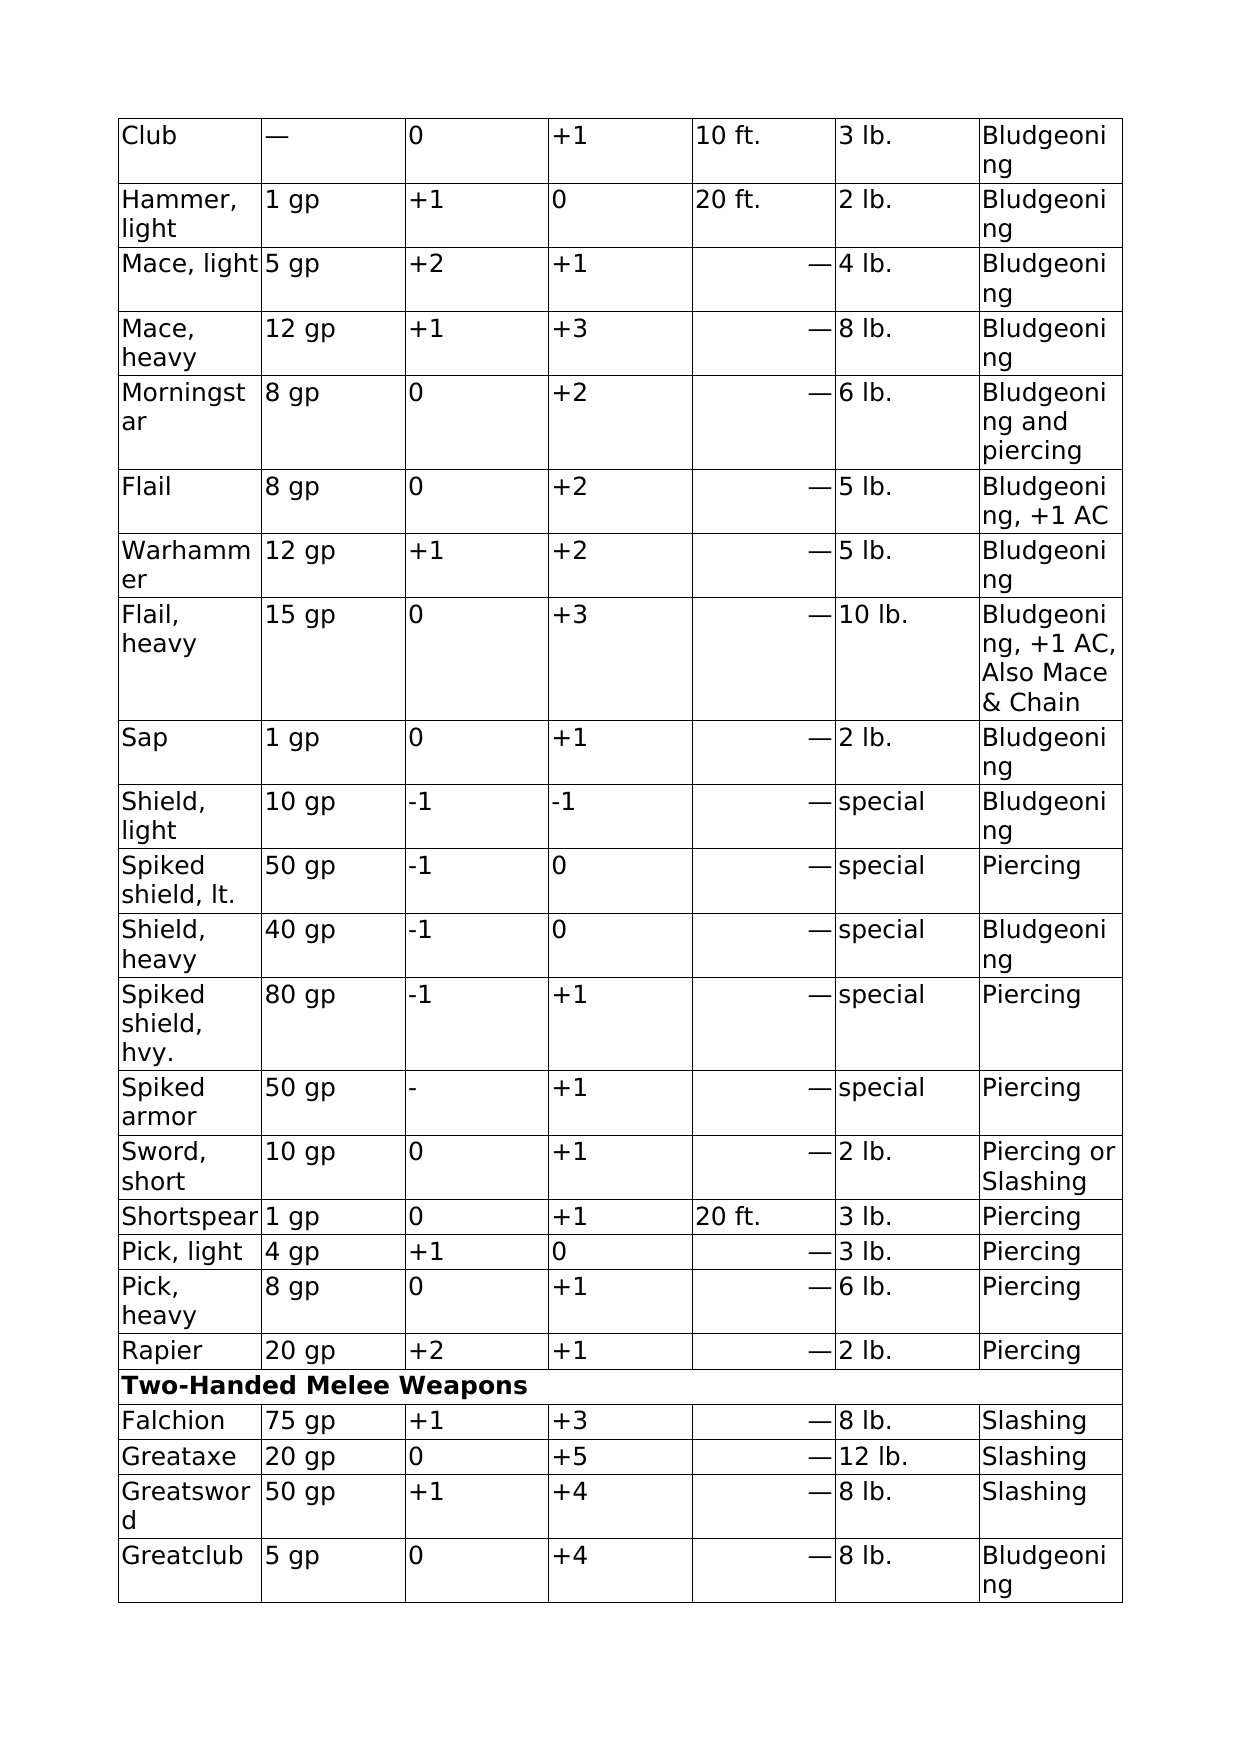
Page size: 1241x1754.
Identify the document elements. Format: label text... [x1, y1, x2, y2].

table_cell 0 [549, 849, 692, 913]
table_cell +2 [549, 376, 692, 469]
table_cell — [693, 1539, 835, 1602]
table_cell -1 [406, 785, 548, 848]
table_cell 80 gp [262, 978, 405, 1070]
table_cell 1 gp [262, 1200, 405, 1234]
table_cell 50 gp [262, 1071, 405, 1134]
table_cell Bludgeoning [980, 721, 1122, 784]
table_cell Club [119, 119, 261, 182]
table_cell Shield, heavy [119, 914, 261, 977]
table_cell Mace, heavy [119, 312, 261, 375]
table_cell Piercing [980, 1200, 1122, 1234]
table_cell Piercing [980, 849, 1122, 913]
table_cell 0 [406, 1136, 548, 1199]
table_cell — [693, 1270, 835, 1333]
table_cell Slashing [980, 1440, 1122, 1474]
table_cell Flail, heavy [119, 598, 261, 720]
table_cell 8 lb. [836, 312, 979, 375]
table_cell 20 gp [262, 1440, 405, 1474]
table_cell 3 lb. [836, 1235, 979, 1269]
table_cell 8 gp [262, 376, 405, 469]
table_cell Bludgeoning [980, 312, 1122, 375]
table_cell Bludgeoning [980, 119, 1122, 182]
table_cell 0 [406, 598, 548, 720]
table_cell — [693, 914, 835, 977]
table_cell +3 [549, 312, 692, 375]
table_cell Mace, light [119, 248, 261, 311]
table_cell Flail [119, 470, 261, 533]
table_cell 50 gp [262, 1475, 405, 1538]
table_cell Bludgeoning [980, 914, 1122, 977]
table_cell 0 [406, 119, 548, 182]
table_cell 0 [406, 470, 548, 533]
table_cell 10 gp [262, 785, 405, 848]
table_cell 5 lb. [836, 534, 979, 597]
table_cell +3 [549, 1405, 692, 1439]
table_cell — [693, 1136, 835, 1199]
table_cell 8 gp [262, 470, 405, 533]
table_cell — [693, 978, 835, 1070]
table_cell +1 [406, 534, 548, 597]
table_cell Greataxe [119, 1440, 261, 1474]
table_cell 10 gp [262, 1136, 405, 1199]
table_cell — [262, 119, 405, 182]
table_cell 12 lb. [836, 1440, 979, 1474]
table_cell 20 ft. [693, 1200, 835, 1234]
table_cell Rapier [119, 1334, 261, 1368]
table_cell 2 lb. [836, 184, 979, 247]
table_cell 20 ft. [693, 184, 835, 247]
table_cell 5 gp [262, 1539, 405, 1602]
table_cell +1 [549, 1334, 692, 1368]
table_cell - [406, 1071, 548, 1134]
table_cell Warhammer [119, 534, 261, 597]
table_cell Morningstar [119, 376, 261, 469]
table_cell Piercing [980, 1270, 1122, 1333]
table_cell — [693, 470, 835, 533]
table_cell Slashing [980, 1405, 1122, 1439]
table_cell -1 [406, 914, 548, 977]
table_cell — [693, 598, 835, 720]
table_cell — [693, 1071, 835, 1134]
table_cell 0 [549, 1235, 692, 1269]
table_cell Shield, light [119, 785, 261, 848]
table_cell 0 [406, 376, 548, 469]
table_cell -1 [549, 785, 692, 848]
table_cell Bludgeoning [980, 184, 1122, 247]
table_cell — [693, 1405, 835, 1439]
table_cell — [693, 312, 835, 375]
table_cell 0 [406, 1200, 548, 1234]
table_cell Bludgeoning and piercing [980, 376, 1122, 469]
table_cell 0 [406, 1539, 548, 1602]
table_cell Greatsword [119, 1475, 261, 1538]
table_cell Sap [119, 721, 261, 784]
table_cell -1 [406, 978, 548, 1070]
table_cell 0 [406, 721, 548, 784]
table_cell +1 [406, 1475, 548, 1538]
table_cell +4 [549, 1475, 692, 1538]
table_cell — [693, 1334, 835, 1368]
table_cell 15 gp [262, 598, 405, 720]
table_cell Piercing [980, 978, 1122, 1070]
table_cell Piercing [980, 1071, 1122, 1134]
table_cell 12 gp [262, 534, 405, 597]
table_cell +1 [549, 1136, 692, 1199]
table_cell Spiked shield, hvy. [119, 978, 261, 1070]
table_cell Bludgeoning, +1 AC, Also Mace & Chain [980, 598, 1122, 720]
table_cell 1 gp [262, 184, 405, 247]
table_cell 2 lb. [836, 1136, 979, 1199]
table_cell Pick, heavy [119, 1270, 261, 1333]
table_cell +1 [549, 248, 692, 311]
table_cell +1 [406, 312, 548, 375]
table_cell special [836, 978, 979, 1070]
table_cell — [693, 1475, 835, 1538]
table_cell +1 [549, 1270, 692, 1333]
table_cell Pick, light [119, 1235, 261, 1269]
table_cell 8 lb. [836, 1405, 979, 1439]
table_cell 10 lb. [836, 598, 979, 720]
table_cell 8 gp [262, 1270, 405, 1333]
table_cell Piercing [980, 1334, 1122, 1368]
table_cell Bludgeoning [980, 785, 1122, 848]
table_cell special [836, 1071, 979, 1134]
table_cell 2 lb. [836, 1334, 979, 1368]
table_cell — [693, 1440, 835, 1474]
table_cell Greatclub [119, 1539, 261, 1602]
table_cell 10 ft. [693, 119, 835, 182]
table_cell Falchion [119, 1405, 261, 1439]
table_cell 8 lb. [836, 1539, 979, 1602]
table_cell Shortspear [119, 1200, 261, 1234]
table_cell +2 [406, 1334, 548, 1368]
table_cell +1 [549, 978, 692, 1070]
table_cell +2 [549, 534, 692, 597]
table_cell Sword, short [119, 1136, 261, 1199]
table_cell 12 gp [262, 312, 405, 375]
table_cell — [693, 248, 835, 311]
table_cell 1 gp [262, 721, 405, 784]
table_cell — [693, 534, 835, 597]
table_cell 5 gp [262, 248, 405, 311]
table_cell +1 [549, 721, 692, 784]
table_cell 4 gp [262, 1235, 405, 1269]
table_cell 0 [549, 184, 692, 247]
table_cell 50 gp [262, 849, 405, 913]
table_cell Slashing [980, 1475, 1122, 1538]
table_cell Bludgeoning [980, 248, 1122, 311]
table_cell 8 lb. [836, 1475, 979, 1538]
table_cell Piercing or Slashing [980, 1136, 1122, 1199]
table_cell +1 [406, 1405, 548, 1439]
table_cell — [693, 376, 835, 469]
table_cell 40 gp [262, 914, 405, 977]
table_cell Bludgeoning [980, 1539, 1122, 1602]
table_cell Hammer, light [119, 184, 261, 247]
table_cell +1 [549, 119, 692, 182]
table_cell 75 gp [262, 1405, 405, 1439]
table_cell special [836, 785, 979, 848]
table_cell +1 [549, 1200, 692, 1234]
table_cell special [836, 849, 979, 913]
table_cell 6 lb. [836, 1270, 979, 1333]
table_cell +5 [549, 1440, 692, 1474]
table_cell 4 lb. [836, 248, 979, 311]
table_cell Piercing [980, 1235, 1122, 1269]
table_cell 20 gp [262, 1334, 405, 1368]
table_cell +1 [406, 184, 548, 247]
table_cell Bludgeoning, +1 AC [980, 470, 1122, 533]
table_cell Bludgeoning [980, 534, 1122, 597]
table_cell Spiked armor [119, 1071, 261, 1134]
table_cell — [693, 785, 835, 848]
table_cell 0 [549, 914, 692, 977]
table_cell +1 [406, 1235, 548, 1269]
table_cell 3 lb. [836, 119, 979, 182]
table_cell -1 [406, 849, 548, 913]
table_cell +1 [549, 1071, 692, 1134]
table_cell 5 lb. [836, 470, 979, 533]
table_cell Two-Handed Melee Weapons [119, 1370, 1122, 1403]
table_cell — [693, 721, 835, 784]
table_cell +2 [549, 470, 692, 533]
table_cell — [693, 1235, 835, 1269]
table_cell +2 [406, 248, 548, 311]
table_cell 3 lb. [836, 1200, 979, 1234]
table_cell +4 [549, 1539, 692, 1602]
table_cell special [836, 914, 979, 977]
table_cell — [693, 849, 835, 913]
table_cell 2 lb. [836, 721, 979, 784]
table_cell 0 [406, 1270, 548, 1333]
table_cell 6 lb. [836, 376, 979, 469]
table_cell Spiked shield, lt. [119, 849, 261, 913]
table_cell +3 [549, 598, 692, 720]
table_cell 0 [406, 1440, 548, 1474]
